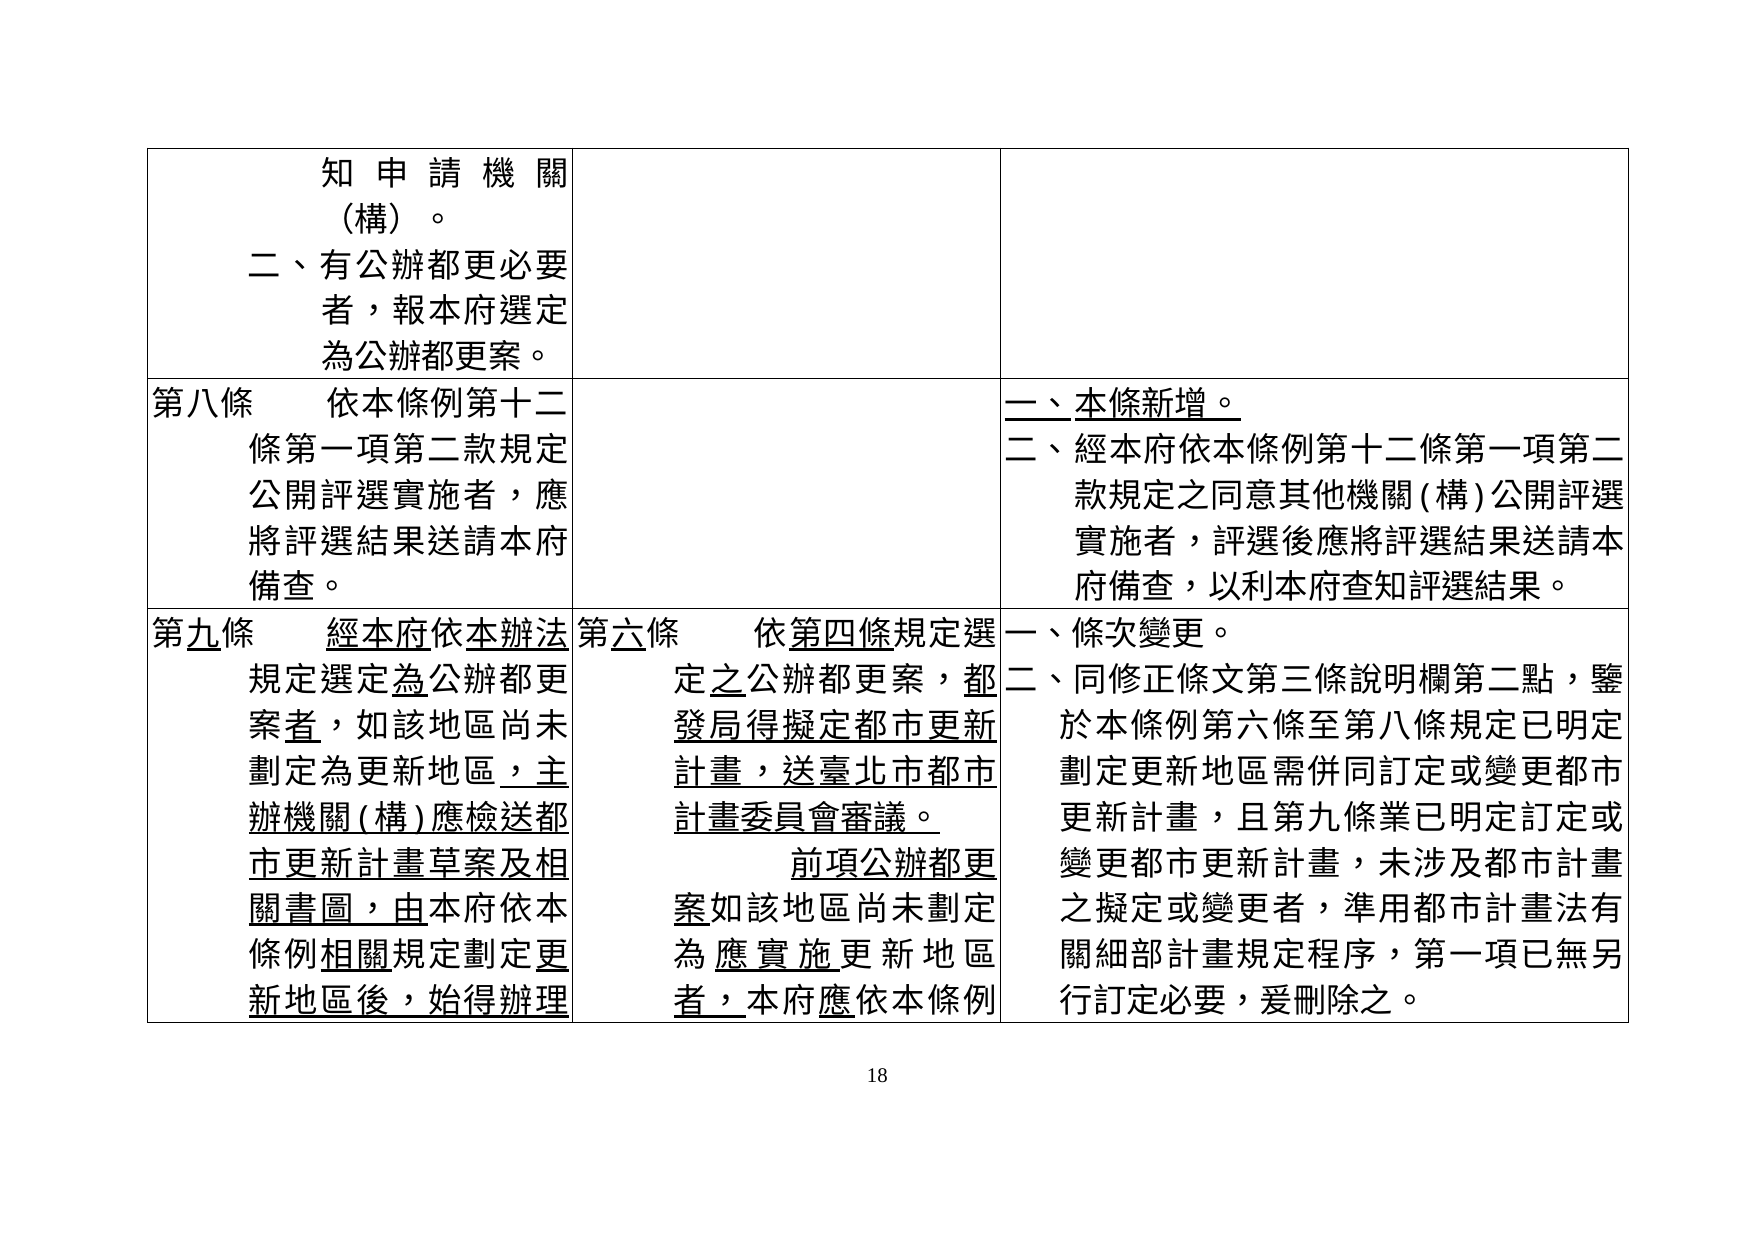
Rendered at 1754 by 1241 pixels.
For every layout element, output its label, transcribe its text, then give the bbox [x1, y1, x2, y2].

table_cell 第八條 依本條例第十二條第一項第二款規定公開評選實施者，應將評選結果送請本府備查。 [148, 379, 572, 608]
table_cell 一、條次變更。 二、同修正條文第三條說明欄第二點，鑒於本條例第六條至第八條規定已明定劃定更新地區需併同訂定或變更都市更新計畫，且第九條業已明定訂定或變更都市更新計畫，未涉及都市計畫之擬定或變更者，準用都市計畫法有關細部計畫規定程序，第一項已無另行訂定必要，爰刪除之。 [1001, 609, 1628, 1022]
table_cell 一、 本條新增。 二、 經本府依本條例第十二條第一項第二款規定之同意其他機關(構)公開評選實施者，評選後應將評選結果送請本府備查，以利本府查知評選結果。 [1001, 379, 1628, 608]
table_cell [1001, 149, 1628, 378]
table_cell [573, 379, 1000, 608]
table_cell 第六條 依第四條規定選定之公辦都更案，都發局得擬定都市更新計畫，送臺北市都市計畫委員會審議。 前項公辦都更案如該地區尚未劃定為應實施更新地區者，本府應依本條例 [573, 609, 1000, 1022]
table_cell 知申請機關（構）。 二、有公辦都更必要者，報本府選定為公辦都更案。 [148, 149, 572, 378]
table_cell [573, 149, 1000, 378]
table_cell 第九條 經本府依本辦法規定選定為公辦都更案者，如該地區尚未劃定為更新地區，主辦機關(構)應檢送都市更新計畫草案及相關書圖，由本府依本條例相關規定劃定更新地區後，始得辦理 [148, 609, 572, 1022]
